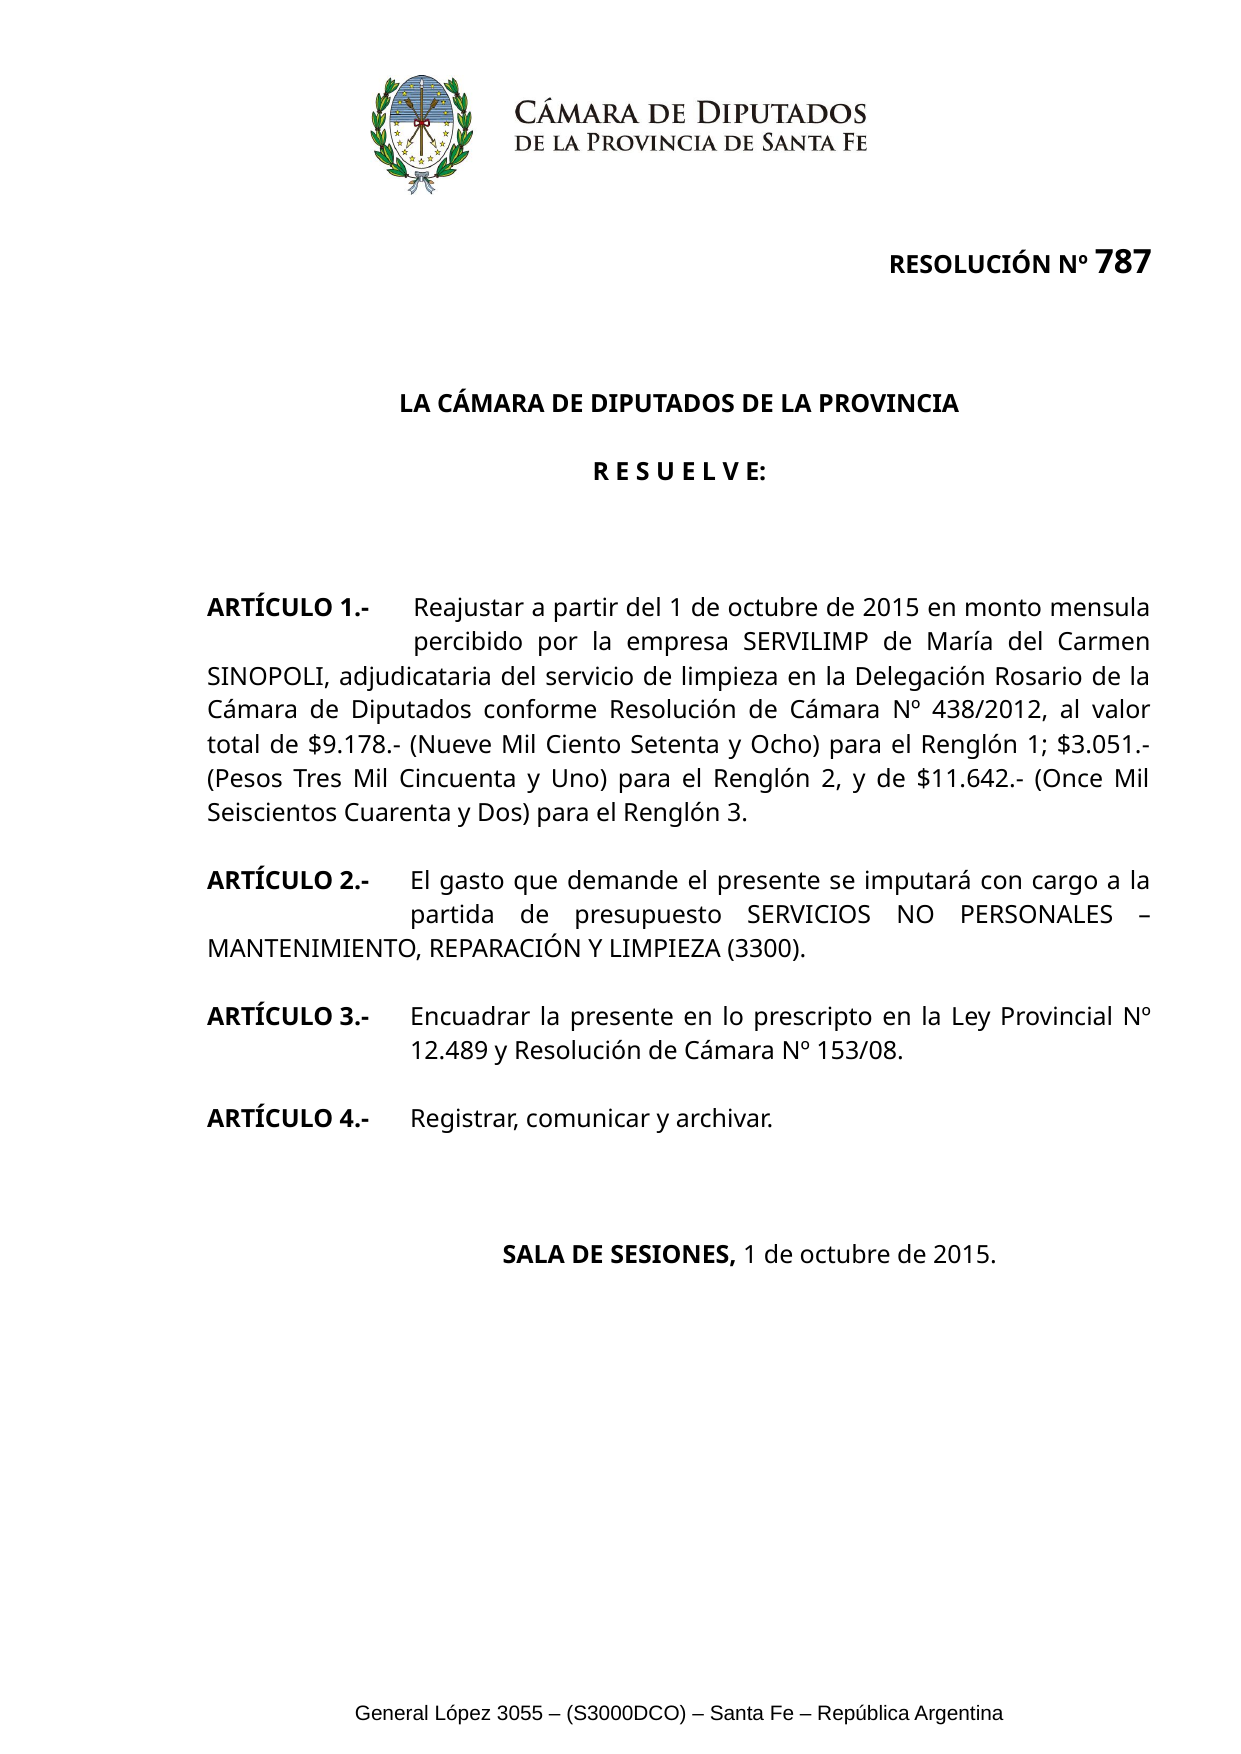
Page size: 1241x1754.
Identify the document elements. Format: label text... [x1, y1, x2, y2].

text Encuadrar la presente en lo prescripto en la Ley Provincial Nº 12.489 y Resolución de Cámara Nº 153/08. [207, 999, 1152, 1067]
table_header ARTÍCULO 4.- [207, 1101, 410, 1151]
text Reajustar a partir del 1 de octubre de 2015 en monto mensula percibido por la empresa SERVILIMP de María del Carmen SINOPOLI, adjudicataria del servicio de limpieza en la Delegación Rosario de la Cámara de Diputados conforme Resolución de Cámara Nº 438/2012, al valor total de $9.178.- (Nueve Mil Ciento Setenta y Ocho) para el Renglón 1; $3.051.- (Pesos Tres Mil Cincuenta y Uno) para el Renglón 2, y de $11.642.- (Once Mil Seiscientos Cuarenta y Dos) para el Renglón 3. [207, 590, 1152, 828]
text R E S U E L V E: [207, 454, 1152, 488]
table_header ARTÍCULO 2.- [207, 863, 410, 913]
text Registrar, comunicar y archivar. [410, 1101, 1152, 1135]
text El gasto que demande el presente se imputará con cargo a la partida de presupuesto SERVICIOS NO PERSONALES – MANTENIMIENTO, REPARACIÓN Y LIMPIEZA (3300). [207, 862, 1152, 965]
text SALA DE SESIONES, 1 de octubre de 2015. [207, 1237, 1152, 1271]
picture [370, 75, 867, 199]
text LA CÁMARA DE DIPUTADOS DE LA PROVINCIA [207, 386, 1152, 420]
table_header ARTÍCULO 1.- [207, 590, 413, 640]
table_header ARTÍCULO 3.- [207, 999, 410, 1049]
text RESOLUCIÓN Nº 787 [207, 238, 1152, 283]
